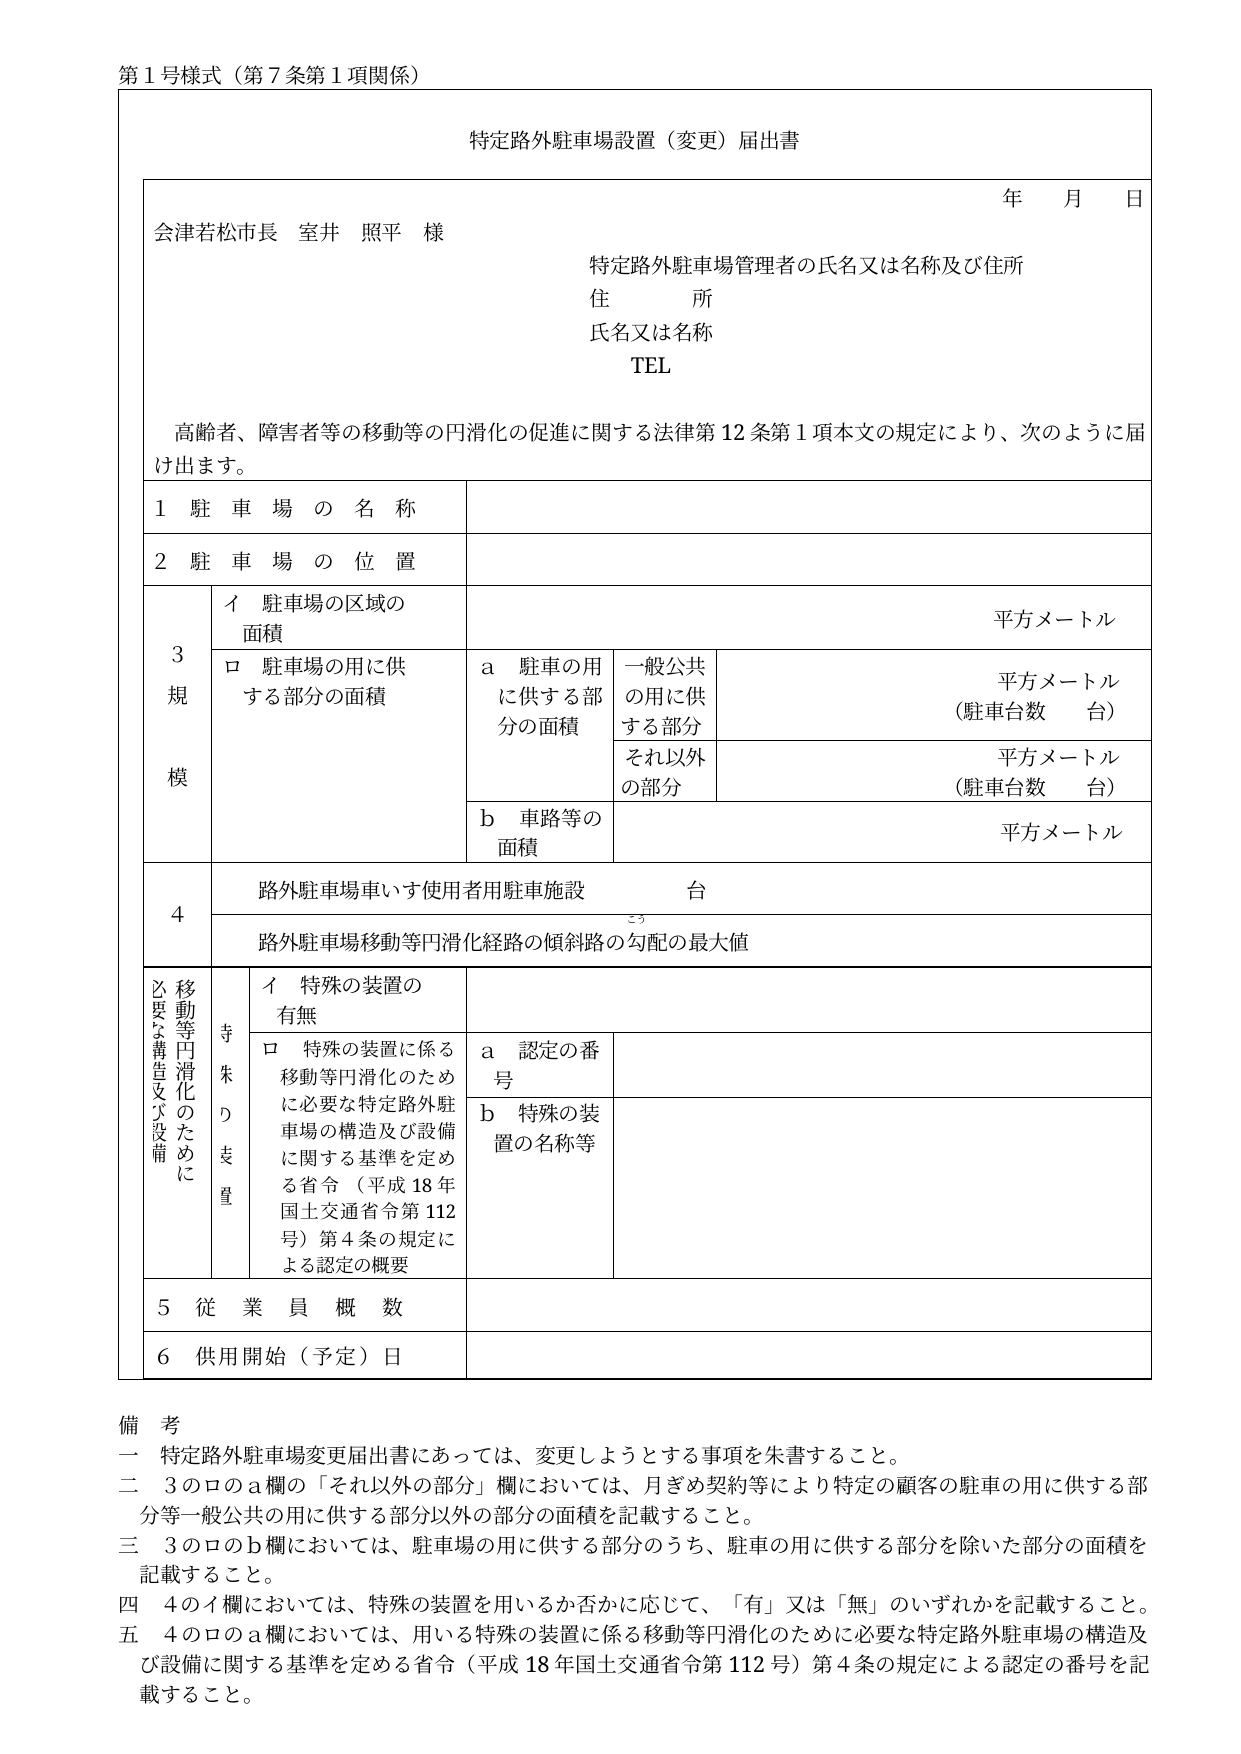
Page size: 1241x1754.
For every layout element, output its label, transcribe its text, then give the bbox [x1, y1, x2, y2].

table_cell ２ 駐 車 場 の 位 置 [144, 534, 466, 585]
text 一 特定路外駐車場変更届出書にあっては、変更しようとする事項を朱書すること。 [118, 1439, 1152, 1469]
table_header 年 月 日 会津若松市長 室井 照平 様 特定路外駐車場管理者の氏名又は名称及び住所 住 所 氏名又は名称 TEL 高齢者、障害者等の移動等の円滑化の促進に関する法律第12条第１項本文の規定により、次のように届け出ます。 [144, 180, 1151, 480]
table_cell 路外駐車場車いす使用者用駐車施設 台 [212, 863, 1151, 914]
text 第１号様式（第７条第１項関係） [118, 59, 1152, 89]
text 備 考 [118, 1409, 1152, 1439]
table_cell ａ 認定の番 号 [467, 1033, 613, 1097]
table_cell [614, 1098, 1151, 1278]
table_cell 平方メートル （駐車台数 台） [717, 650, 1151, 740]
table_cell ３ 規 模 [144, 586, 211, 862]
table_cell [467, 481, 1151, 532]
table_cell 特 殊 の 装 置 [212, 968, 249, 1278]
table_cell 平方メートル （駐車台数 台） [717, 741, 1151, 801]
table_cell ロ 駐車場の用に供 する部分の面積 [212, 650, 466, 862]
table_cell ｂ 車路等の面積 [467, 802, 613, 862]
table_cell 路外駐車場移動等円滑化経路の傾斜路の勾こう配の最大値 [212, 915, 1151, 966]
text 四 ４のイ欄においては、特殊の装置を用いるか否かに応じて、「有」又は「無」のいずれかを記載すること。 [118, 1589, 1152, 1619]
table_cell [467, 534, 1151, 585]
table_cell [614, 1033, 1151, 1097]
table_cell 移動等円滑化のために 必要な構造及び設備 [144, 968, 211, 1278]
table_header 特定路外駐車場設置（変更）届出書 [119, 90, 1151, 1379]
table_cell イ 駐車場の区域の 面積 [212, 586, 466, 649]
table_cell ４ [144, 863, 211, 966]
table_cell 平方メートル [614, 802, 1151, 862]
table_cell ６ 供用開始（予定）日 [144, 1332, 466, 1377]
table_cell [467, 1279, 1151, 1331]
table_cell イ 特殊の装置の 有無 [250, 968, 466, 1032]
table_cell ｂ 特殊の装 置の名称等 [467, 1098, 613, 1278]
table_cell ５ 従 業 員 概 数 [144, 1279, 466, 1331]
text 二 ３のロのａ欄の「それ以外の部分」欄においては、月ぎめ契約等により特定の顧客の駐車の用に供する部分等一般公共の用に供する部分以外の部分の面積を記載すること。 [118, 1469, 1152, 1529]
table_cell [467, 1332, 1151, 1377]
table_cell 一般公共 の用に供 する部分 [614, 650, 716, 740]
table_cell ロ 特殊の装置に係る移動等円滑化のために必要な特定路外駐車場の構造及び設備に関する基準を定める省令 （平成18年国土交通省令第112号）第４条の規定による認定の概要 [250, 1033, 466, 1278]
table_cell ａ 駐車の用に供する部分の面積 [467, 650, 613, 801]
table_cell [467, 968, 1151, 1032]
text 三 ３のロのｂ欄においては、駐車場の用に供する部分のうち、駐車の用に供する部分を除いた部分の面積を記載すること。 [118, 1529, 1152, 1589]
text 五 ４のロのａ欄においては、用いる特殊の装置に係る移動等円滑化のために必要な特定路外駐車場の構造及び設備に関する基準を定める省令（平成18年国土交通省令第112号）第４条の規定による認定の番号を記載すること。 [118, 1619, 1152, 1709]
table_cell 平方メートル [467, 586, 1151, 649]
table_cell １ 駐 車 場 の 名 称 [144, 481, 466, 532]
table_cell それ以外 の部分 [614, 741, 716, 801]
